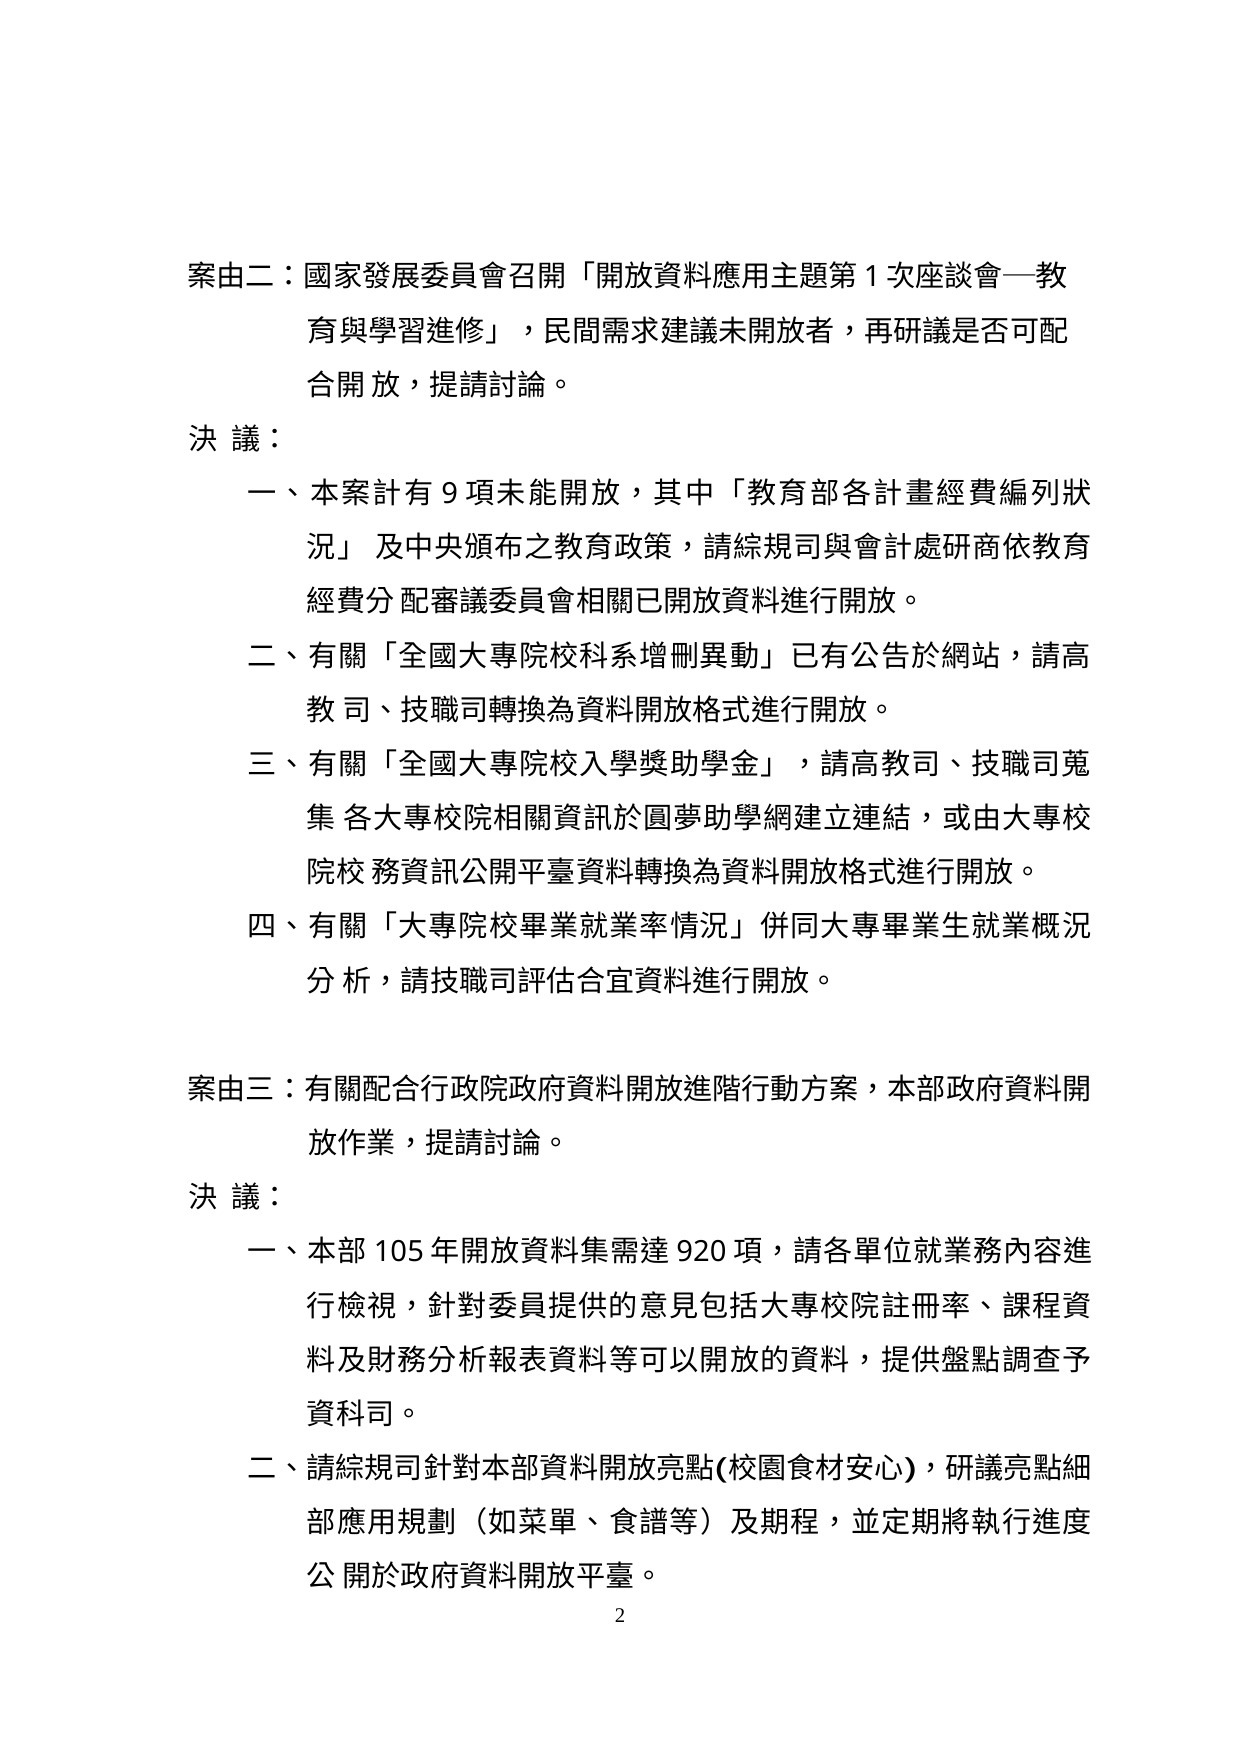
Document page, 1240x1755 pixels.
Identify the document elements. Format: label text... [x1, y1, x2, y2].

text 一、本案計有9項未能開放，其中「教育部各計畫經費編列狀況」 及中央頒布之教育政策，請綜規司與會計處研商依教育經費分 配審議委員會相關已開放資料進行開放。 [248, 460, 1092, 623]
text 一、本部105年開放資料集需達920項，請各單位就業務內容進行檢視，針對委員提供的意見包括大專校院註冊率、課程資料及財務分析報表資料等可以開放的資料，提供盤點調查予資科司。 [248, 1218, 1092, 1435]
text 三、有關「全國大專院校入學獎助學金」，請高教司、技職司蒐集 各大專校院相關資訊於圓夢助學網建立連結，或由大專校院校 務資訊公開平臺資料轉換為資料開放格式進行開放。 [248, 731, 1092, 893]
text 四、有關「大專院校畢業就業率情況」併同大專畢業生就業概況分 析，請技職司評估合宜資料進行開放。 [248, 893, 1092, 1002]
text 二、有關「全國大專院校科系增刪異動」已有公告於網站，請高教 司、技職司轉換為資料開放格式進行開放。 [248, 623, 1092, 731]
text 案由二：國家發展委員會召開「開放資料應用主題第1次座談會─教育與學習進修」，民間需求建議未開放者，再研議是否可配合開 放，提請討論。 [187, 243, 1092, 406]
text 二、請綜規司針對本部資料開放亮點(校園食材安心)，研議亮點細 部應用規劃（如菜單、食譜等）及期程，並定期將執行進度公 開於政府資料開放平臺。 [248, 1435, 1092, 1598]
text 決 議： [189, 1164, 1092, 1218]
text 案由三：有關配合行政院政府資料開放進階行動方案，本部政府資料開 放作業，提請討論。 [187, 1056, 1092, 1164]
text 決 議： [189, 406, 1092, 460]
